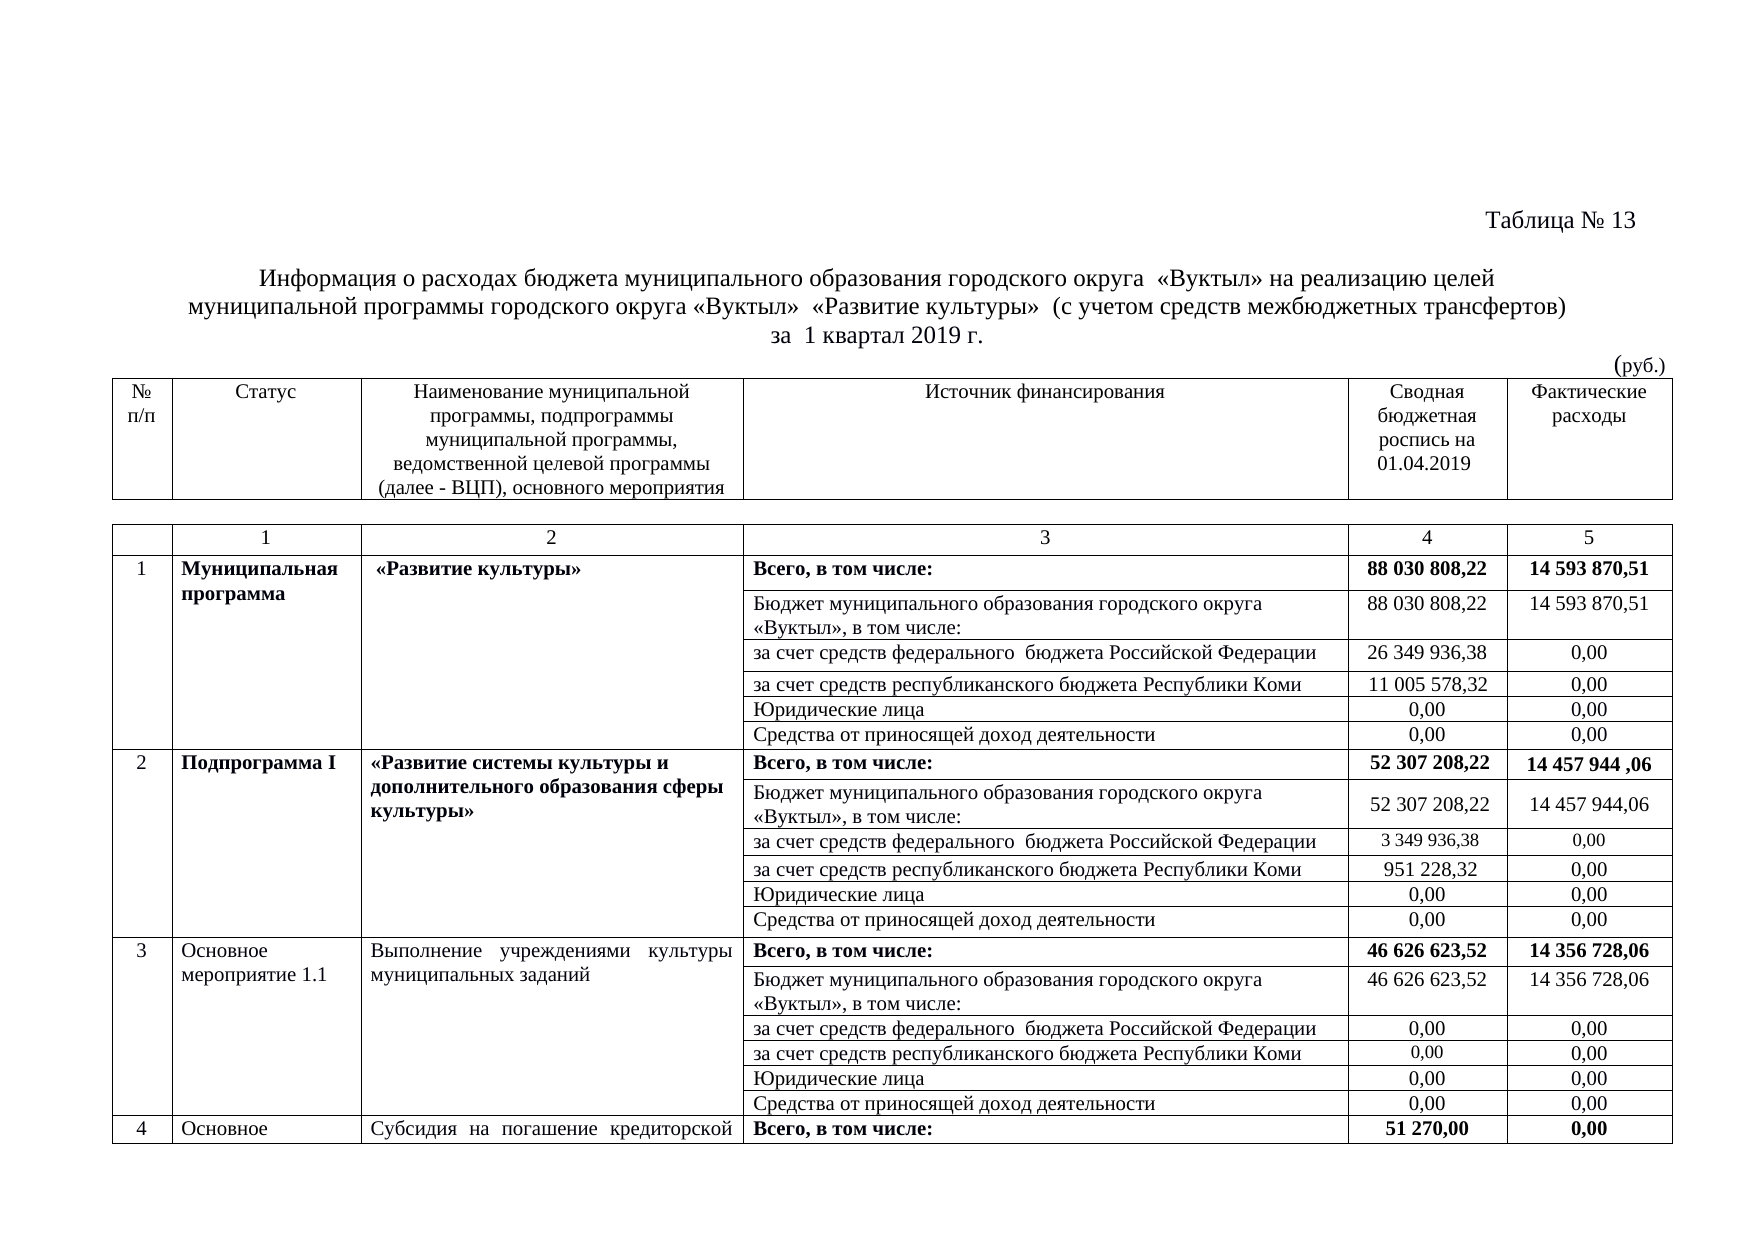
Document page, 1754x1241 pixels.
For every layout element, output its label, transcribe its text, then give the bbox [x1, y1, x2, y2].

table_cell «Развитие культуры» [362, 556, 743, 749]
table_cell Бюджет муниципального образования городского округа «Вуктыл», в том числе: [744, 780, 1348, 828]
table_cell Всего, в том числе: [744, 750, 1348, 779]
table_cell Юридические лица [744, 1066, 1348, 1090]
table_cell 0,00 [1508, 697, 1672, 721]
table_cell Всего, в том числе: [744, 938, 1348, 966]
table_cell 11 005 578,32 [1349, 672, 1507, 696]
table_cell 0,00 [1508, 829, 1672, 855]
text Таблица № 13 [118, 205, 1636, 234]
table_cell Муниципальная программа [173, 556, 361, 749]
table_cell за счет средств федерального бюджета Российской Федерации [744, 640, 1348, 671]
table_cell 0,00 [1349, 722, 1507, 749]
table_header 5 [1508, 525, 1672, 555]
table_header Наименование муниципальной программы, подпрограммы муниципальной программы, ведомственной целевой программы (далее - ВЦП), основного мероприятия [362, 379, 743, 499]
table_cell 26 349 936,38 [1349, 640, 1507, 671]
table_header 4 [1349, 525, 1507, 555]
table_cell 14 356 728,06 [1508, 938, 1672, 966]
table_cell 14 593 870,51 [1508, 556, 1672, 590]
table_cell Средства от приносящей доход деятельности [744, 1091, 1348, 1115]
table_cell Бюджет муниципального образования городского округа «Вуктыл», в том числе: [744, 591, 1348, 639]
table_cell 88 030 808,22 [1349, 591, 1507, 639]
table_cell Юридические лица [744, 697, 1348, 721]
table_cell Субсидия на погашение кредиторской [362, 1116, 743, 1143]
table_cell Основное мероприятие 1.1 [173, 938, 361, 1115]
table_header Источник финансирования [744, 379, 1348, 499]
table_cell Бюджет муниципального образования городского округа «Вуктыл», в том числе: [744, 967, 1348, 1015]
table_cell за счет средств республиканского бюджета Республики Коми [744, 856, 1348, 881]
table_cell 0,00 [1508, 882, 1672, 906]
table_cell Всего, в том числе: [744, 1116, 1348, 1143]
table_header Сводная бюджетная роспись на 01.04.2019 [1349, 379, 1507, 499]
table_cell 0,00 [1508, 672, 1672, 696]
table_cell 0,00 [1349, 882, 1507, 906]
table_cell 14 356 728,06 [1508, 967, 1672, 1015]
table_cell 1 [113, 556, 172, 749]
table_cell 14 593 870,51 [1508, 591, 1672, 639]
table_cell 0,00 [1349, 1091, 1507, 1115]
table_cell за счет средств республиканского бюджета Республики Коми [744, 1041, 1348, 1065]
table_cell 51 270,00 [1349, 1116, 1507, 1143]
table_cell 0,00 [1349, 697, 1507, 721]
table_cell 0,00 [1508, 1016, 1672, 1040]
table_cell 0,00 [1349, 1016, 1507, 1040]
table_cell за счет средств республиканского бюджета Республики Коми [744, 672, 1348, 696]
table_header Фактические расходы [1508, 379, 1672, 499]
table_header Статус [173, 379, 361, 499]
table_cell 0,00 [1508, 1091, 1672, 1115]
table_cell 3 349 936,38 [1349, 829, 1507, 855]
table_cell 0,00 [1508, 907, 1672, 937]
table_cell 52 307 208,22 [1349, 750, 1507, 779]
table_cell 0,00 [1349, 1041, 1507, 1065]
table_cell 0,00 [1508, 640, 1672, 671]
table_cell 0,00 [1349, 1066, 1507, 1090]
table_header 1 [173, 525, 361, 555]
table_cell 46 626 623,52 [1349, 938, 1507, 966]
table_header 3 [744, 525, 1348, 555]
table_cell 3 [113, 938, 172, 1115]
text Информация о расходах бюджета муниципального образования городского округа «Вуктыл» на реализацию целей [118, 263, 1636, 291]
table_cell 52 307 208,22 [1349, 780, 1507, 828]
table_cell 14 457 944,06 [1508, 780, 1672, 828]
table_cell 0,00 [1349, 907, 1507, 937]
table_cell 4 [113, 1116, 172, 1143]
table_cell Всего, в том числе: [744, 556, 1348, 590]
table_cell Выполнение учреждениями культуры муниципальных заданий [362, 938, 743, 1115]
table_cell 2 [113, 750, 172, 937]
table_cell 0,00 [1508, 1066, 1672, 1090]
table_cell 88 030 808,22 [1349, 556, 1507, 590]
table_header 2 [362, 525, 743, 555]
table_cell 0,00 [1508, 722, 1672, 749]
table_cell «Развитие системы культуры и дополнительного образования сферы культуры» [362, 750, 743, 937]
table_cell Подпрограмма I [173, 750, 361, 937]
table_header № п/п [113, 379, 172, 499]
table_cell 0,00 [1508, 1116, 1672, 1143]
table_cell 46 626 623,52 [1349, 967, 1507, 1015]
table_cell Средства от приносящей доход деятельности [744, 907, 1348, 937]
table_cell Средства от приносящей доход деятельности [744, 722, 1348, 749]
table_cell 951 228,32 [1349, 856, 1507, 881]
table_cell Основное [173, 1116, 361, 1143]
table_cell 14 457 944 ,06 [1508, 750, 1672, 779]
table_cell за счет средств федерального бюджета Российской Федерации [744, 829, 1348, 855]
text (руб.) [118, 349, 1665, 378]
table_cell 0,00 [1508, 1041, 1672, 1065]
text за 1 квартал 2019 г. [118, 320, 1636, 349]
table_header [113, 525, 172, 555]
table_cell Юридические лица [744, 882, 1348, 906]
text муниципальной программы городского округа «Вуктыл» «Развитие культуры» (с учетом средств межбюджетных трансфертов) [118, 291, 1636, 320]
table_cell за счет средств федерального бюджета Российской Федерации [744, 1016, 1348, 1040]
table_cell 0,00 [1508, 856, 1672, 881]
